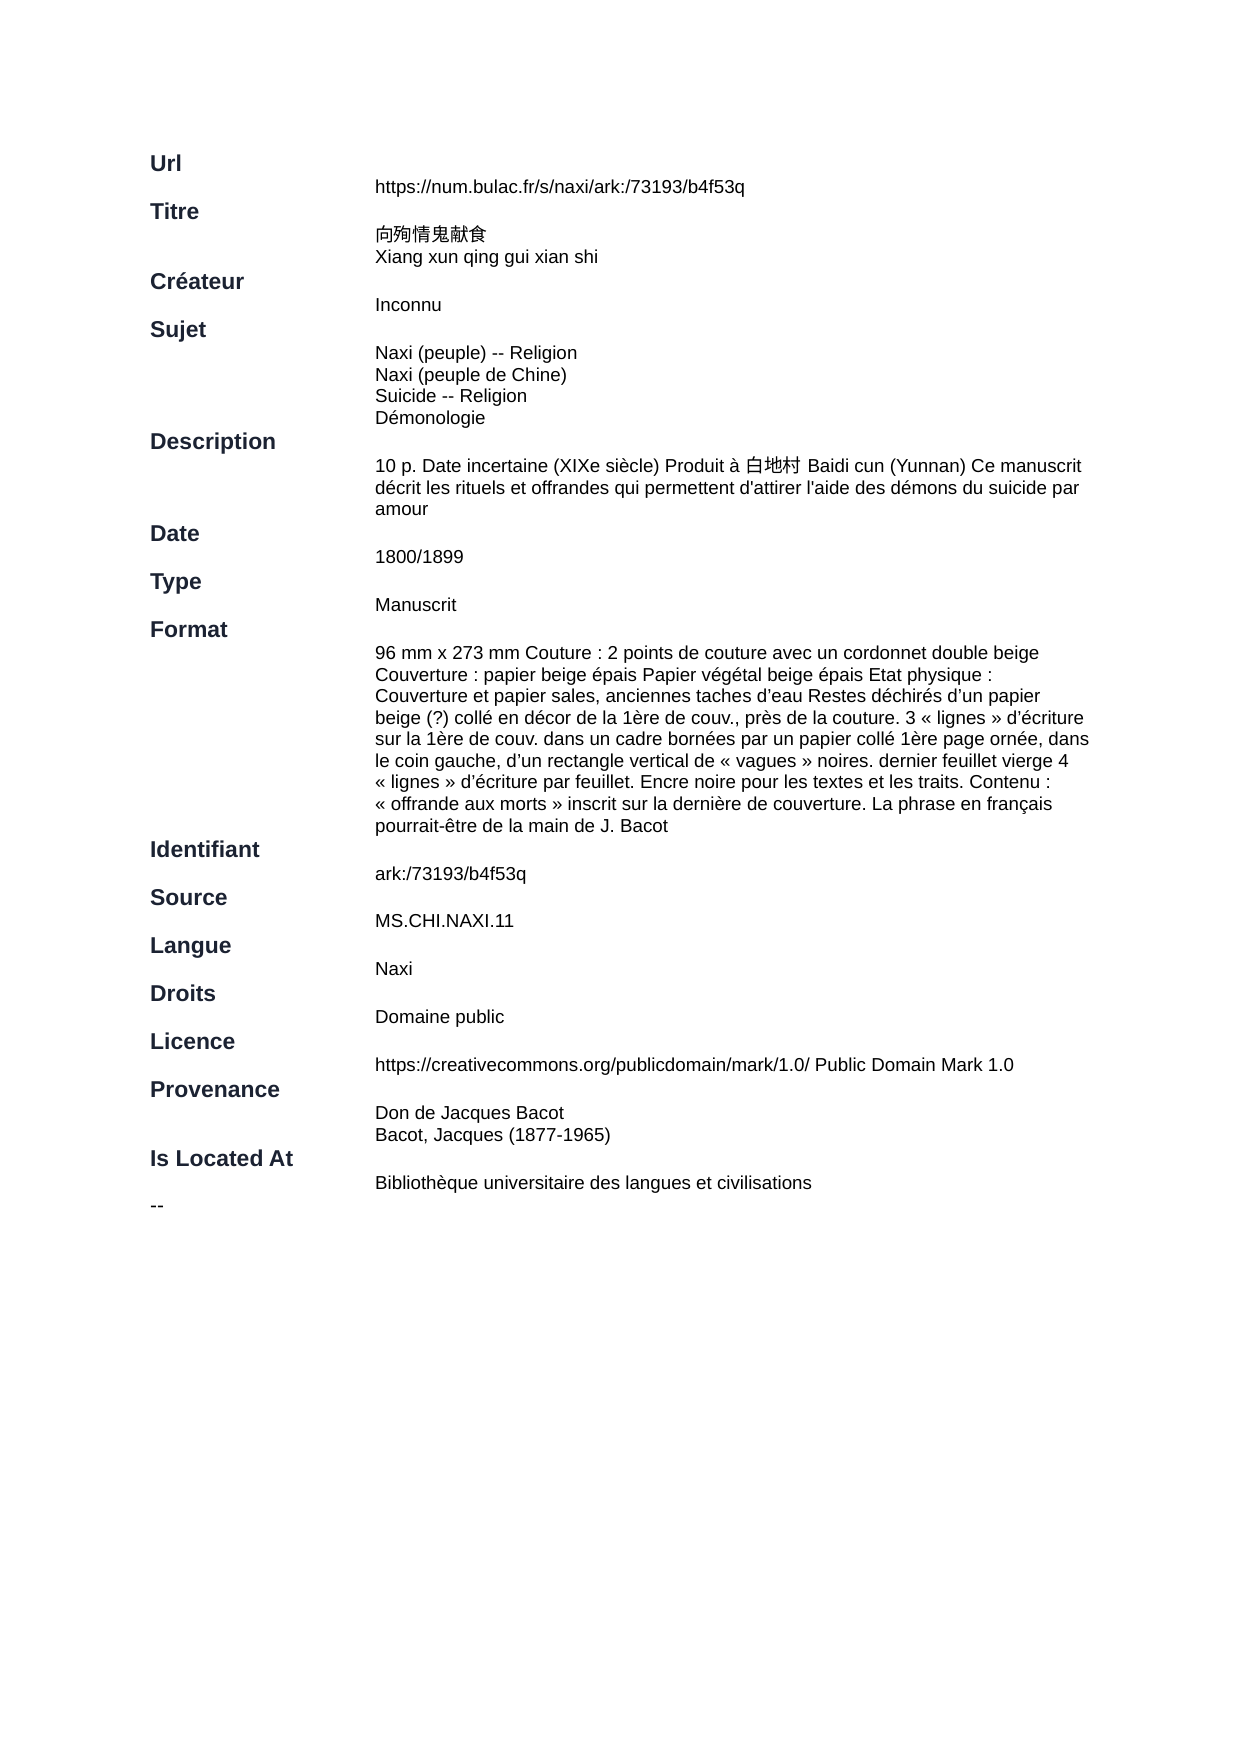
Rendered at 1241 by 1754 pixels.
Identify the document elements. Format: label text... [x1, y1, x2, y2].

text 向殉情鬼献食 [375, 224, 1090, 246]
text Droits [150, 980, 1090, 1006]
text Identifiant [150, 836, 1090, 862]
text Xiang xun qing gui xian shi [375, 246, 1090, 268]
text Provenance [150, 1076, 1090, 1102]
text Source [150, 884, 1090, 910]
text Bacot, Jacques (1877-1965) [375, 1123, 1090, 1145]
text ark:/73193/b4f53q [375, 862, 1090, 884]
text 96 mm x 273 mm Couture : 2 points de couture avec un cordonnet double beige Couverture : papier beige épais Papier végétal beige épais Etat physique : Couverture et papier sales, anciennes taches d’eau Restes déchirés d’un papier beige (?) collé en décor de la 1ère de couv., près de la couture. 3 « lignes » d’écriture sur la 1ère de couv. dans un cadre bornées par un papier collé 1ère page ornée, dans le coin gauche, d’un rectangle vertical de « vagues » noires. dernier feuillet vierge 4 « lignes » d’écriture par feuillet. Encre noire pour les textes et les traits. Contenu : « offrande aux morts » inscrit sur la dernière de couverture. La phrase en français pourrait-être de la main de J. Bacot [375, 642, 1090, 836]
text https://num.bulac.fr/s/naxi/ark:/73193/b4f53q [375, 176, 1090, 198]
text Naxi (peuple) -- Religion [375, 342, 1090, 363]
text https://creativecommons.org/publicdomain/mark/1.0/ Public Domain Mark 1.0 [375, 1054, 1090, 1076]
text Inconnu [375, 294, 1090, 316]
text Naxi [375, 958, 1090, 980]
text Naxi (peuple de Chine) [375, 363, 1090, 385]
text -- [150, 1193, 1090, 1217]
text Is Located At [150, 1145, 1090, 1171]
text Format [150, 616, 1090, 642]
text Manuscrit [375, 594, 1090, 616]
text Don de Jacques Bacot [375, 1102, 1090, 1123]
text Description [150, 428, 1090, 454]
text Url [150, 150, 1090, 176]
text Titre [150, 198, 1090, 224]
text Sujet [150, 316, 1090, 342]
text Langue [150, 932, 1090, 958]
text 10 p. Date incertaine (XIXe siècle) Produit à 白地村 Baidi cun (Yunnan) Ce manuscrit décrit les rituels et offrandes qui permettent d'attirer l'aide des démons du suicide par amour [375, 454, 1090, 520]
text Démonologie [375, 407, 1090, 428]
text Créateur [150, 268, 1090, 294]
text Date [150, 520, 1090, 546]
text MS.CHI.NAXI.11 [375, 910, 1090, 932]
text Bibliothèque universitaire des langues et civilisations [375, 1171, 1090, 1193]
text Domaine public [375, 1006, 1090, 1028]
text Suicide -- Religion [375, 385, 1090, 407]
text Licence [150, 1028, 1090, 1054]
text Type [150, 568, 1090, 594]
text 1800/1899 [375, 546, 1090, 568]
